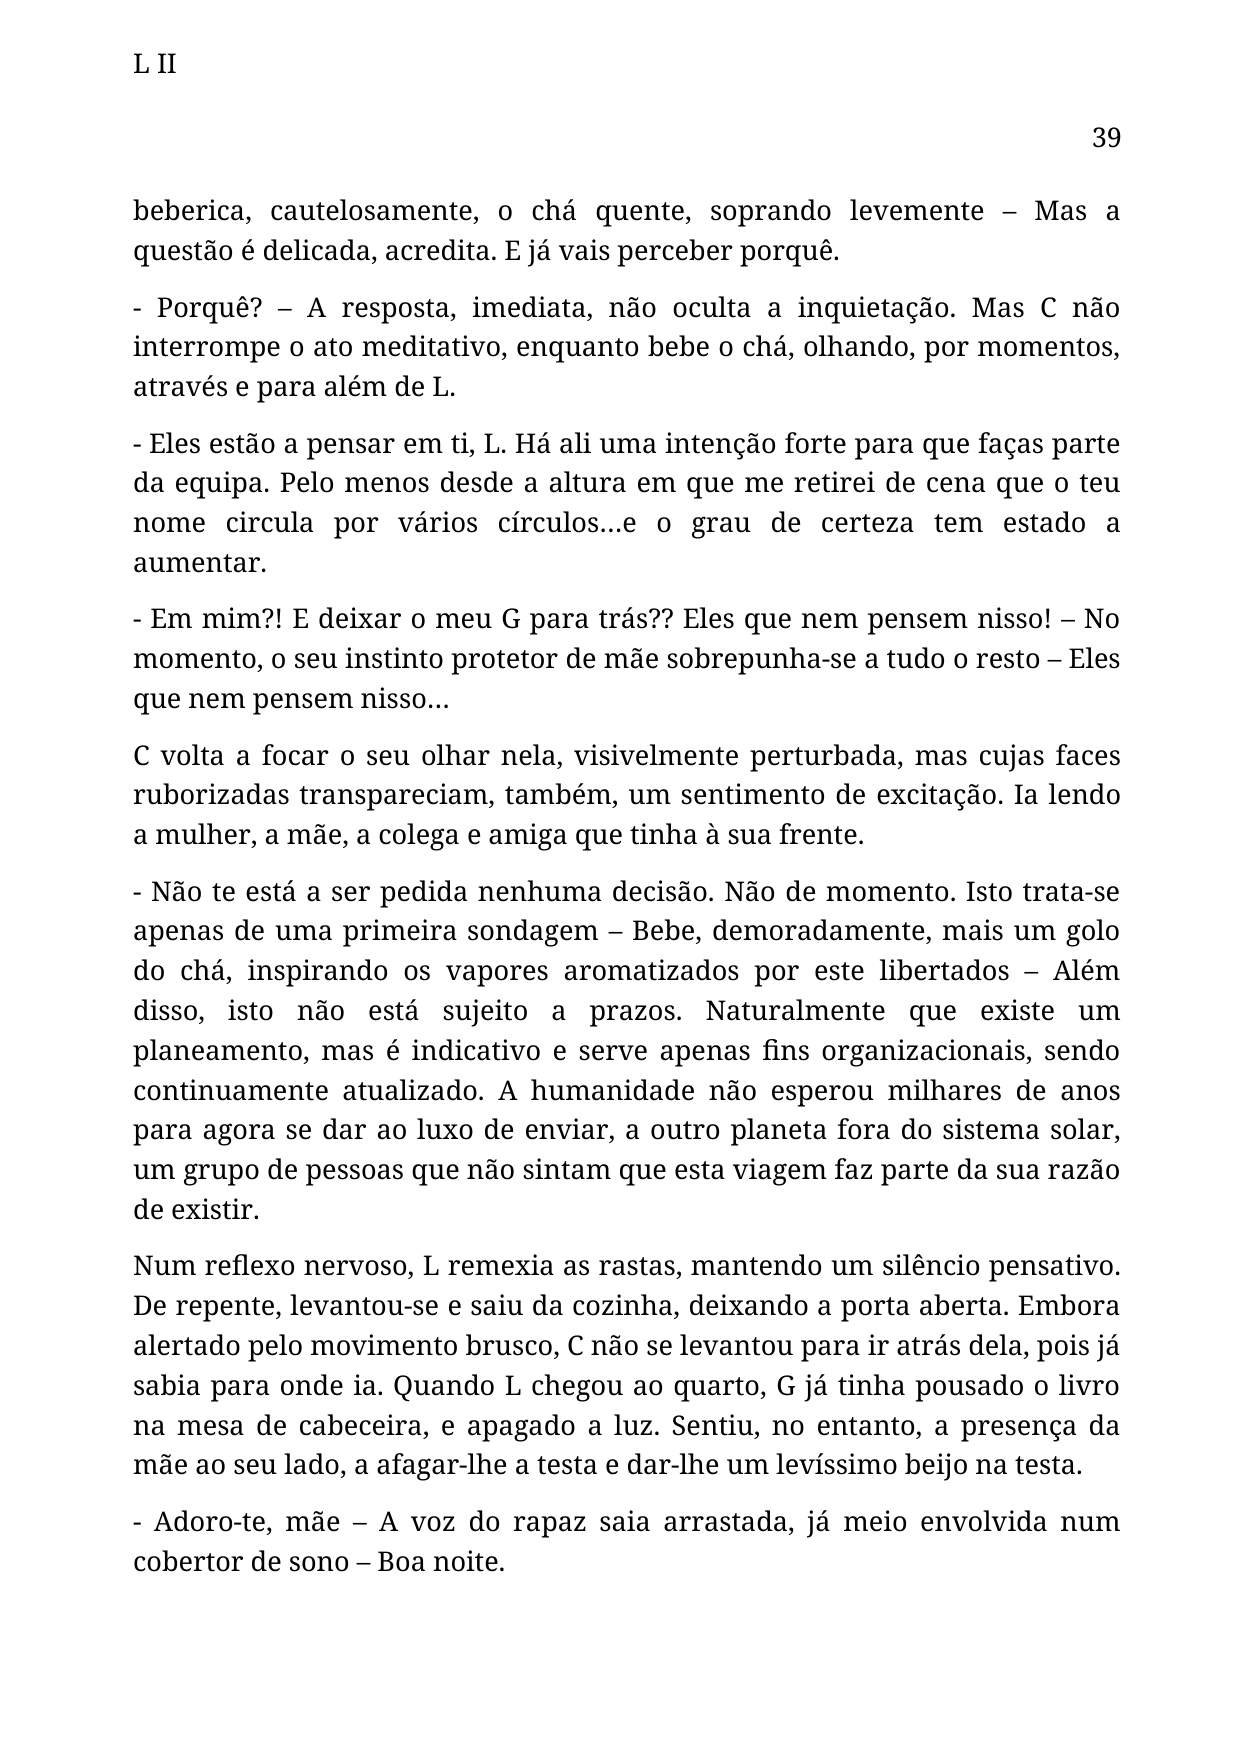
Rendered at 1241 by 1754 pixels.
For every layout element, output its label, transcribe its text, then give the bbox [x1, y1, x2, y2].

text beberica, cautelosamente, o chá quente, soprando levemente – Mas a questão é delicada, acredita. E já vais perceber porquê. [133, 192, 1122, 268]
text C volta a focar o seu olhar nela, visivelmente perturbada, mas cujas faces ruborizadas transpareciam, também, um sentimento de excitação. Ia lendo a mulher, a mãe, a colega e amiga que tinha à sua frente. [133, 736, 1122, 852]
text - Não te está a ser pedida nenhuma decisão. Não de momento. Isto trata-se apenas de uma primeira sondagem – Bebe, demoradamente, mais um golo do chá, inspirando os vapores aromatizados por este libertados – Além disso, isto não está sujeito a prazos. Naturalmente que existe um planeamento, mas é indicativo e serve apenas fins organizacionais, sendo continuamente atualizado. A humanidade não esperou milhares de anos para agora se dar ao luxo de enviar, a outro planeta fora do sistema solar, um grupo de pessoas que não sintam que esta viagem faz parte da sua razão de existir. [133, 872, 1122, 1227]
text - Porquê? – A resposta, imediata, não oculta a inquietação. Mas C não interrompe o ato meditativo, enquanto bebe o chá, olhando, por momentos, através e para além de L. [133, 288, 1122, 404]
text - Em mim?! E deixar o meu G para trás?? Eles que nem pensem nisso! – No momento, o seu instinto protetor de mãe sobrepunha-se a tudo o resto – Eles que nem pensem nisso… [133, 600, 1122, 716]
text Num reflexo nervoso, L remexia as rastas, mantendo um silêncio pensativo. De repente, levantou-se e saiu da cozinha, deixando a porta aberta. Embora alertado pelo movimento brusco, C não se levantou para ir atrás dela, pois já sabia para onde ia. Quando L chegou ao quarto, G já tinha pousado o livro na mesa de cabeceira, e apagado a luz. Sentiu, no entanto, a presença da mãe ao seu lado, a afagar-lhe a testa e dar-lhe um levíssimo beijo na testa. [133, 1247, 1122, 1483]
text - Eles estão a pensar em ti, L. Há ali uma intenção forte para que faças parte da equipa. Pelo menos desde a altura em que me retirei de cena que o teu nome circula por vários círculos…e o grau de certeza tem estado a aumentar. [133, 424, 1122, 580]
text - Adoro-te, mãe – A voz do rapaz saia arrastada, já meio envolvida num cobertor de sono – Boa noite. [133, 1502, 1122, 1579]
